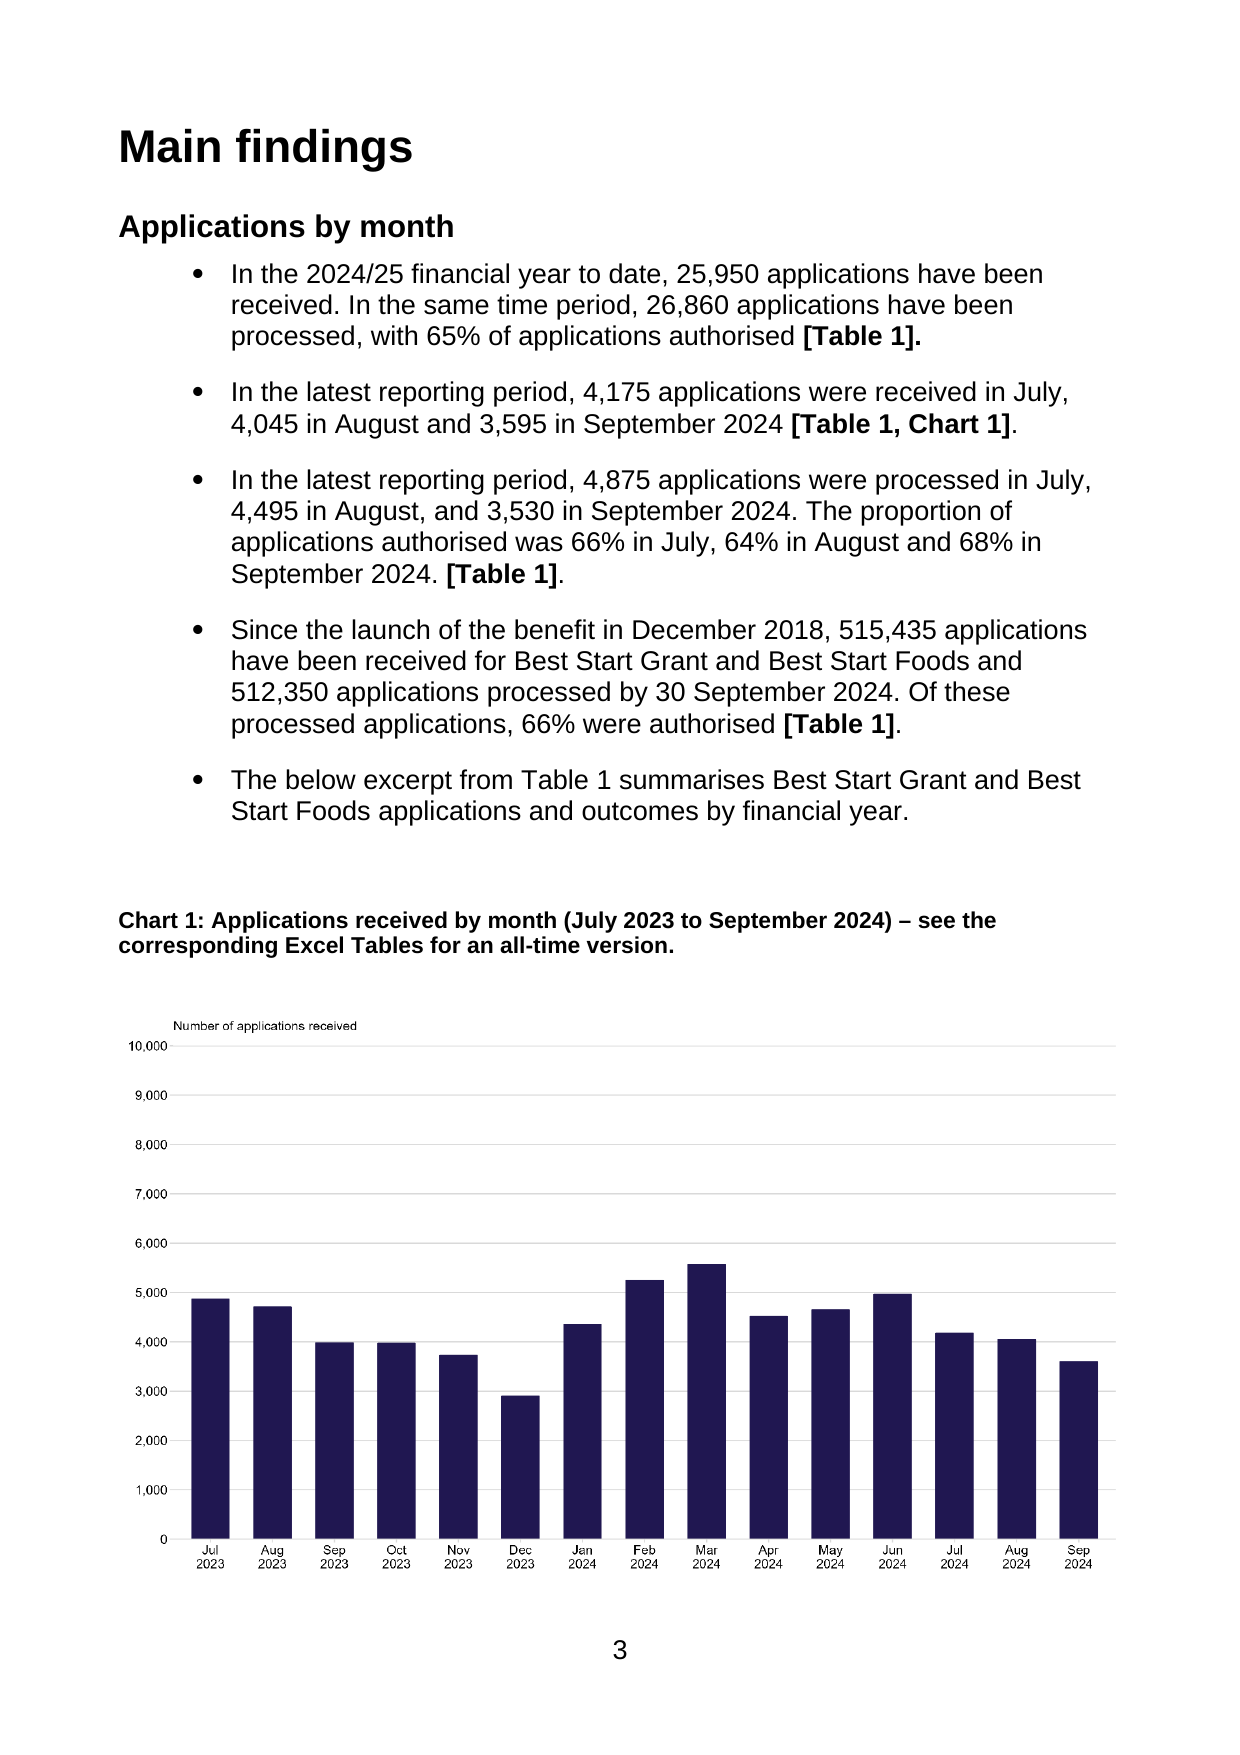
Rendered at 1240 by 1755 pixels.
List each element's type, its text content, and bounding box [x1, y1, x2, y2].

list Since the launch of the benefit in December 2018, 515,435 applications have been received for Best Start Grant and Best Start Foods and 512,350 applications processed by 30 September 2024. Of these processed applications, 66% were authorised [Table 1]. [193, 614, 1121, 739]
list In the 2024/25 financial year to date, 25,950 applications have been received. In the same time period, 26,860 applications have been processed, with 65% of applications authorised [Table 1]. [193, 258, 1121, 352]
subtitle Applications by month [118, 204, 1121, 246]
text Chart 1: Applications received by month (July 2023 to September 2024) – see the corresponding Excel Tables for an all-time version. [118, 908, 1121, 958]
list The below excerpt from Table 1 summarises Best Start Grant and Best Start Foods applications and outcomes by financial year. [193, 764, 1121, 827]
list In the latest reporting period, 4,875 applications were processed in July, 4,495 in August, and 3,530 in September 2024. The proportion of applications authorised was 66% in July, 64% in August and 68% in September 2024. [Table 1]. [193, 464, 1121, 589]
subtitle Main findings [118, 120, 1121, 173]
list In the latest reporting period, 4,175 applications were received in July, 4,045 in August and 3,595 in September 2024 [Table 1, Chart 1]. [193, 377, 1121, 439]
